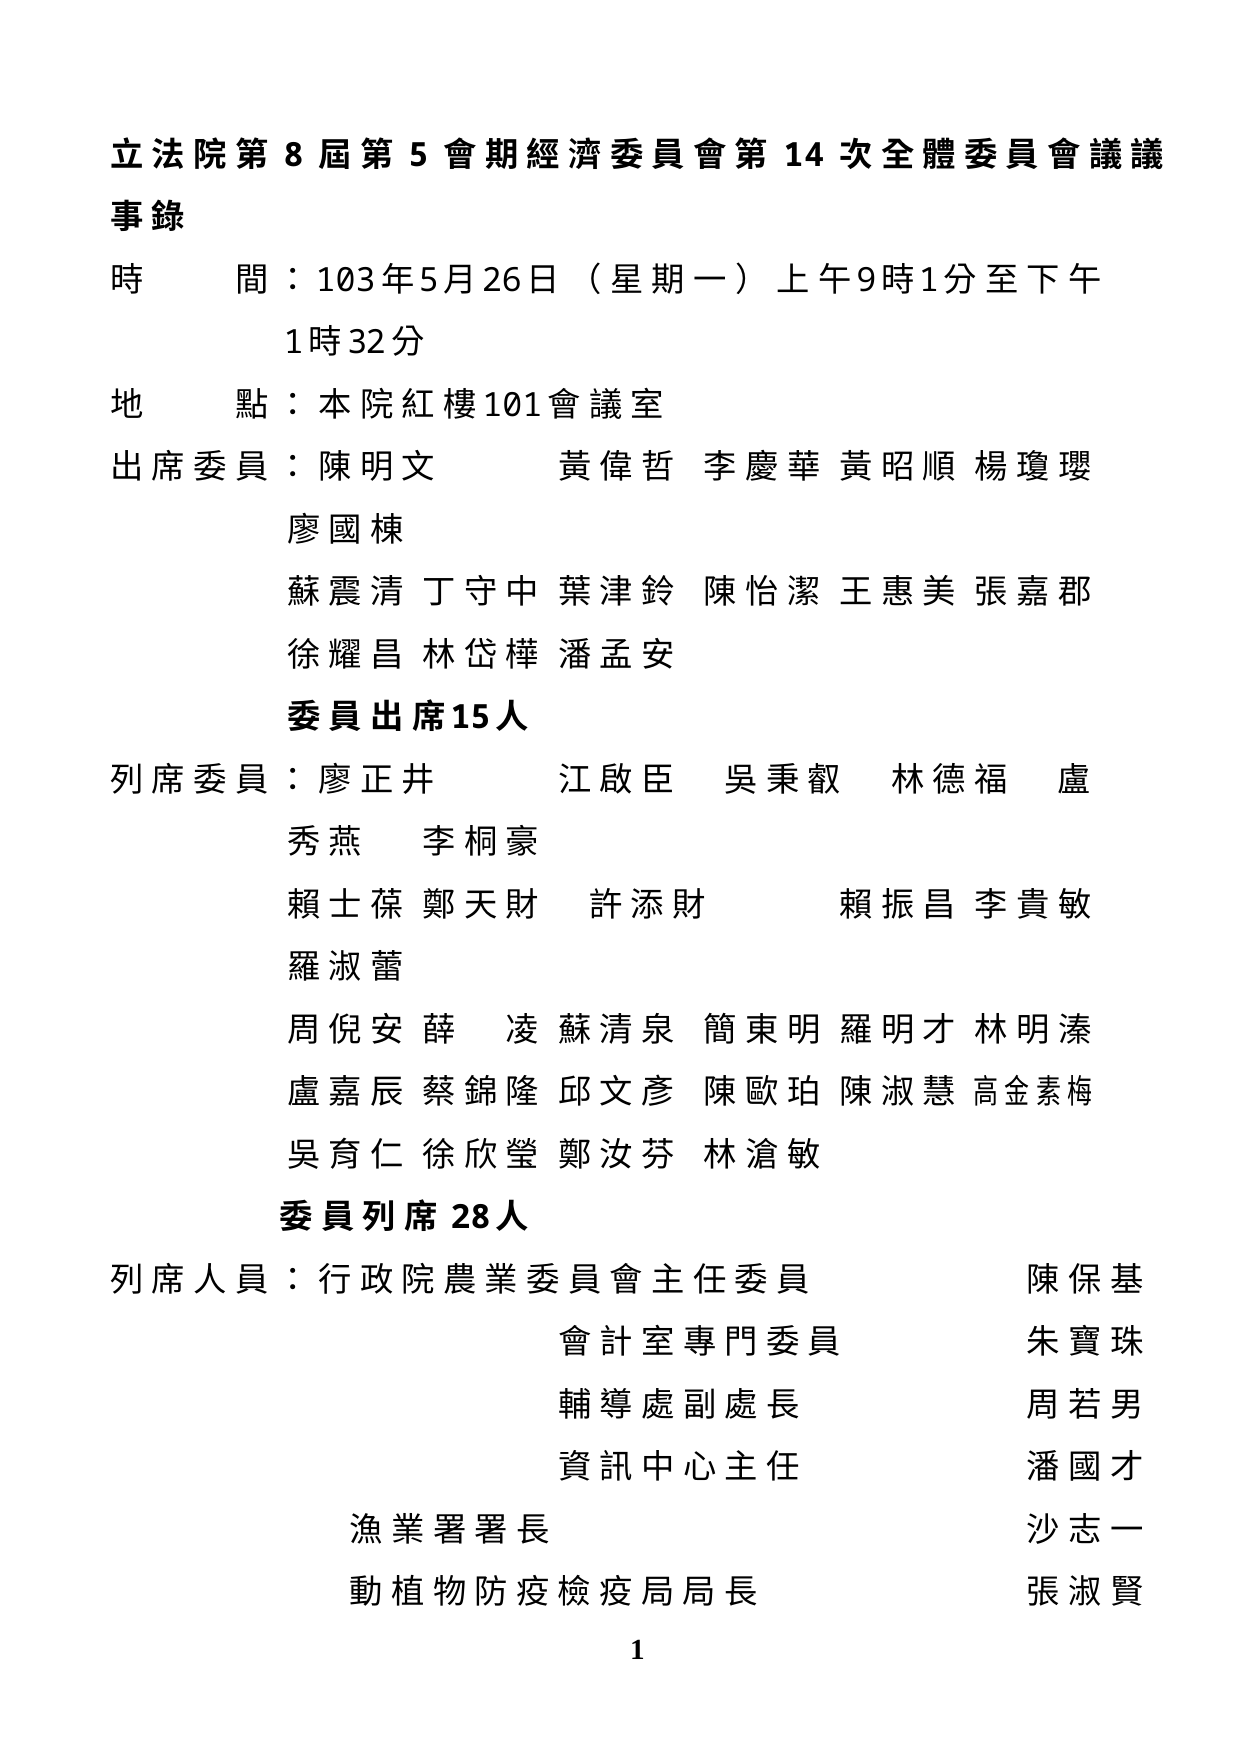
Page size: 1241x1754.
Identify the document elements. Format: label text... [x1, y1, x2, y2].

text 資訊中心主任 潘國才 [106, 1423, 1168, 1485]
text 漁業署署長 沙志一 [106, 1485, 1168, 1548]
text 出席委員：陳明文 黃偉哲 李慶華 黃昭順 楊瓊瓔 廖國棟 蘇震清 丁守中 葉津鈴 陳怡潔 王惠美 張嘉郡 徐耀昌 林岱樺 潘孟安 委員出席15人 [106, 423, 1134, 735]
text 地 點：本院紅樓101會議室 [106, 360, 1168, 423]
text 列席人員：行政院農業委員會主任委員 陳保基 [106, 1235, 1168, 1298]
text 輔導處副處長 周若男 [106, 1360, 1168, 1423]
text 列席委員：廖正井 江啟臣 吳秉叡 林德福 盧秀燕 李桐豪 賴士葆 鄭天財 許添財 賴振昌 李貴敏 羅淑蕾 周倪安 薛 凌 蘇清泉 簡東明 羅明才 林明溱 盧嘉辰 蔡錦隆 邱文彥 陳歐珀 陳淑慧 高金素梅 吳育仁 徐欣瑩 鄭汝芬 林滄敏 [106, 735, 1134, 1173]
text 委員列席28人 [106, 1173, 1134, 1235]
text 動植物防疫檢疫局局長 張淑賢 [106, 1548, 1168, 1610]
text 立法院第8屆第5會期經濟委員會第14次全體委員會議議事錄 [106, 110, 1168, 235]
text 會計室專門委員 朱寶珠 [106, 1298, 1168, 1360]
text 時 間：103年5月26日（星期一）上午9時1分至下午1時32分 [106, 235, 1124, 360]
